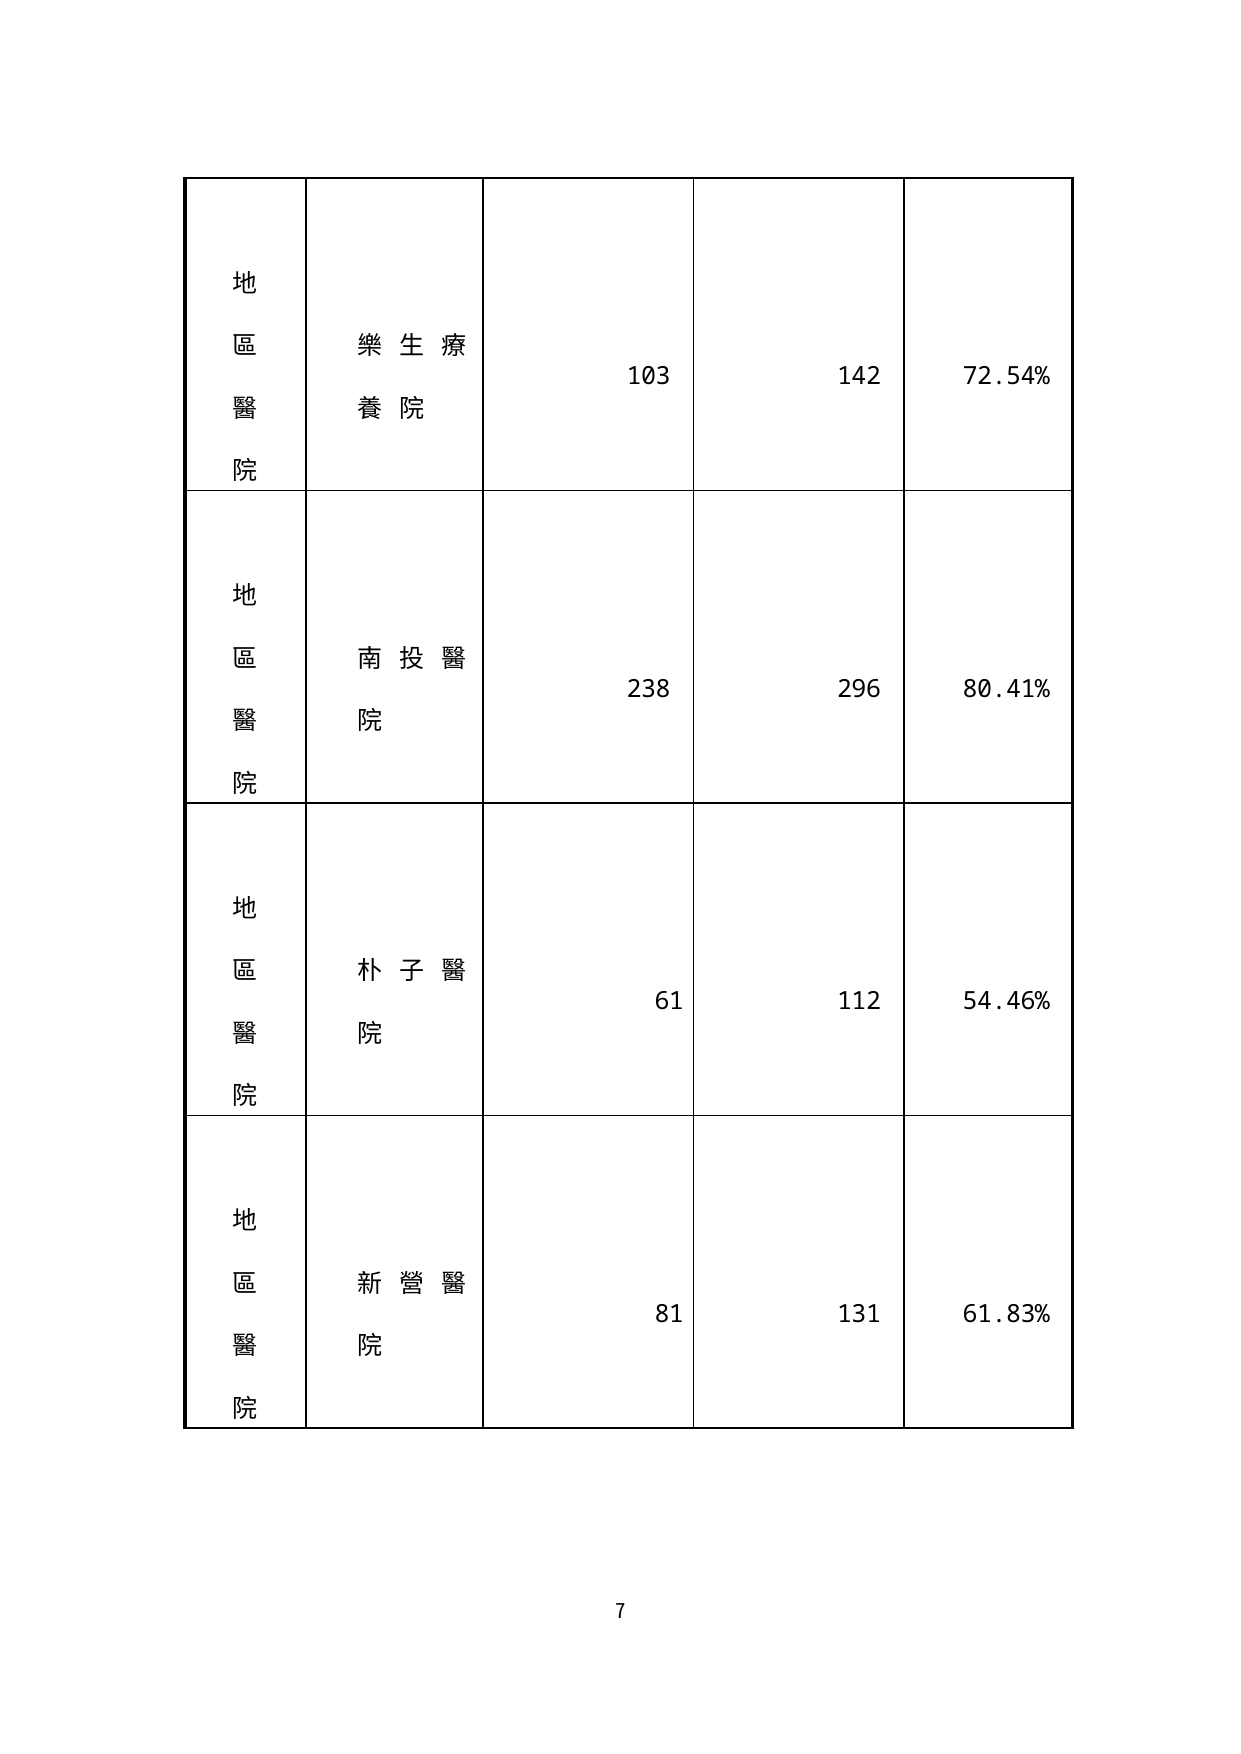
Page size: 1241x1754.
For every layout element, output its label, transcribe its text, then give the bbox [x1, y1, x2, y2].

table_cell 103 [484, 179, 693, 490]
table_cell 61 [484, 804, 693, 1115]
table_cell 地區醫院 [187, 179, 305, 490]
table_cell 地區醫院 [187, 1116, 305, 1427]
table_cell 樂生療養院 [307, 179, 482, 490]
table_cell 新營醫院 [307, 1116, 482, 1427]
table_cell 80.41% [905, 491, 1071, 802]
table_cell 296 [694, 491, 903, 802]
table_cell 131 [694, 1116, 903, 1427]
table_cell 地區醫院 [187, 804, 305, 1115]
table_cell 81 [484, 1116, 693, 1427]
table_cell 238 [484, 491, 693, 802]
table_cell 61.83% [905, 1116, 1071, 1427]
table_cell 54.46% [905, 804, 1071, 1115]
table_cell 南投醫院 [307, 491, 482, 802]
table_cell 72.54% [905, 179, 1071, 490]
table_cell 地區醫院 [187, 491, 305, 802]
table_cell 142 [694, 179, 903, 490]
table_cell 朴子醫院 [307, 804, 482, 1115]
table_cell 112 [694, 804, 903, 1115]
